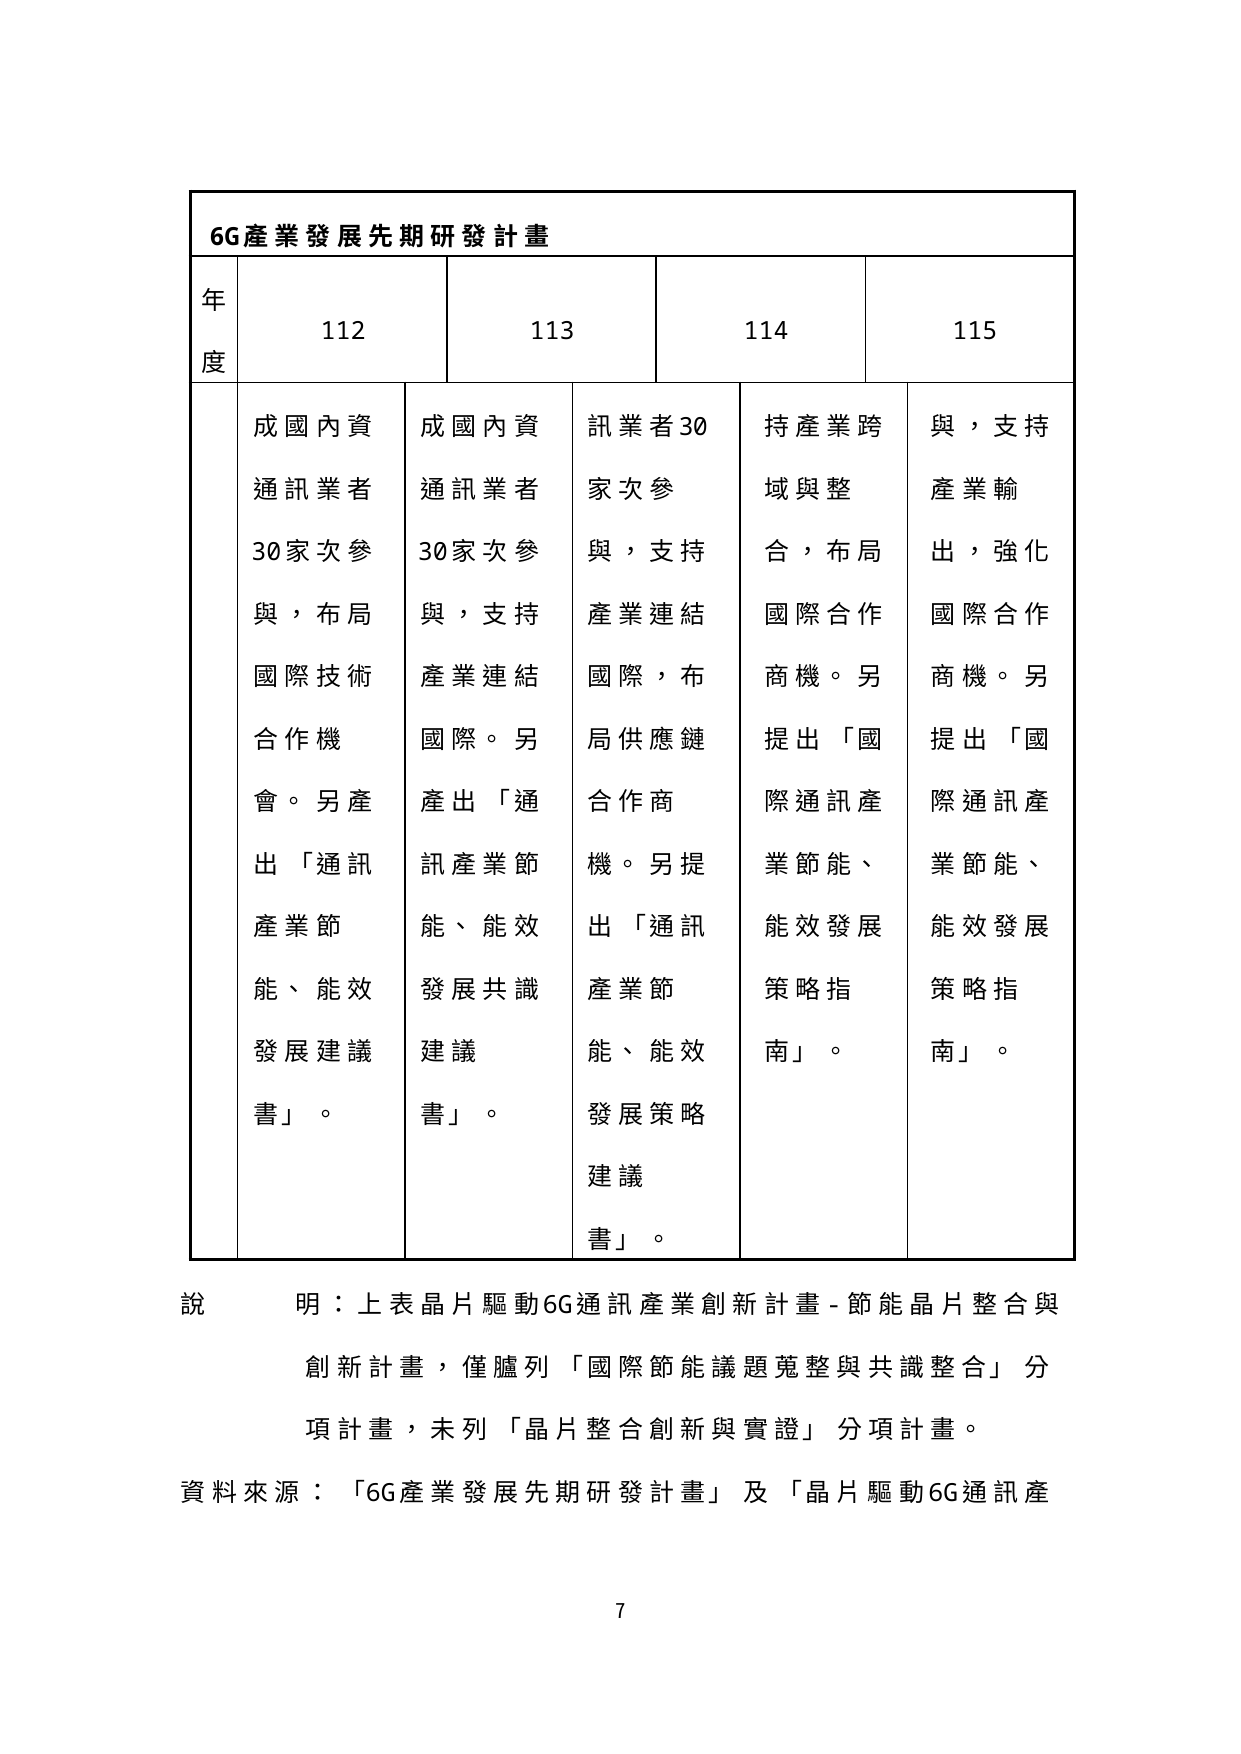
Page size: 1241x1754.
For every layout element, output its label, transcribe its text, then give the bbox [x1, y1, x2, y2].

table_cell 115 [866, 257, 1073, 382]
table_header 6G產業發展先期研發計畫 [192, 193, 1073, 255]
table_cell 113 [448, 257, 655, 382]
table_cell 成國內資通訊業者30家次參與，支持產業連結國際。另產出「通訊產業節能、能效發展共識建議書」。 [406, 383, 572, 1258]
table_cell [192, 383, 237, 1258]
table_cell 年度 [192, 257, 237, 382]
text 說 明：上表晶片驅動6G通訊產業創新計畫-節能晶片整合與創新計畫，僅臚列「國際節能議題蒐整與共識整合」分項計畫，未列「晶片整合創新與實證」分項計畫。 [177, 1261, 1063, 1449]
table_cell 成國內資通訊業者30家次參與，布局國際技術合作機會。另產出「通訊產業節能、能效發展建議書」。 [238, 383, 404, 1258]
table_cell 訊業者30家次參與，支持產業連結國際，布局供應鏈合作商機。另提出「通訊產業節能、能效發展策略建議書」。 [573, 383, 739, 1258]
table_cell 與，支持產業輸出，強化國際合作商機。另提出「國際通訊產業節能、能效發展策略指南」。 [908, 383, 1073, 1258]
table_cell 112 [238, 257, 446, 382]
table_cell 持產業跨域與整合，布局國際合作商機。另提出「國際通訊產業節能、能效發展策略指南」。 [741, 383, 907, 1258]
text 資料來源：「6G產業發展先期研發計畫」及「晶片驅動6G通訊產業創新計畫-節能晶片整合與創新計畫」之綱要計畫書。 [177, 1449, 1063, 1511]
table_cell 114 [657, 257, 865, 382]
